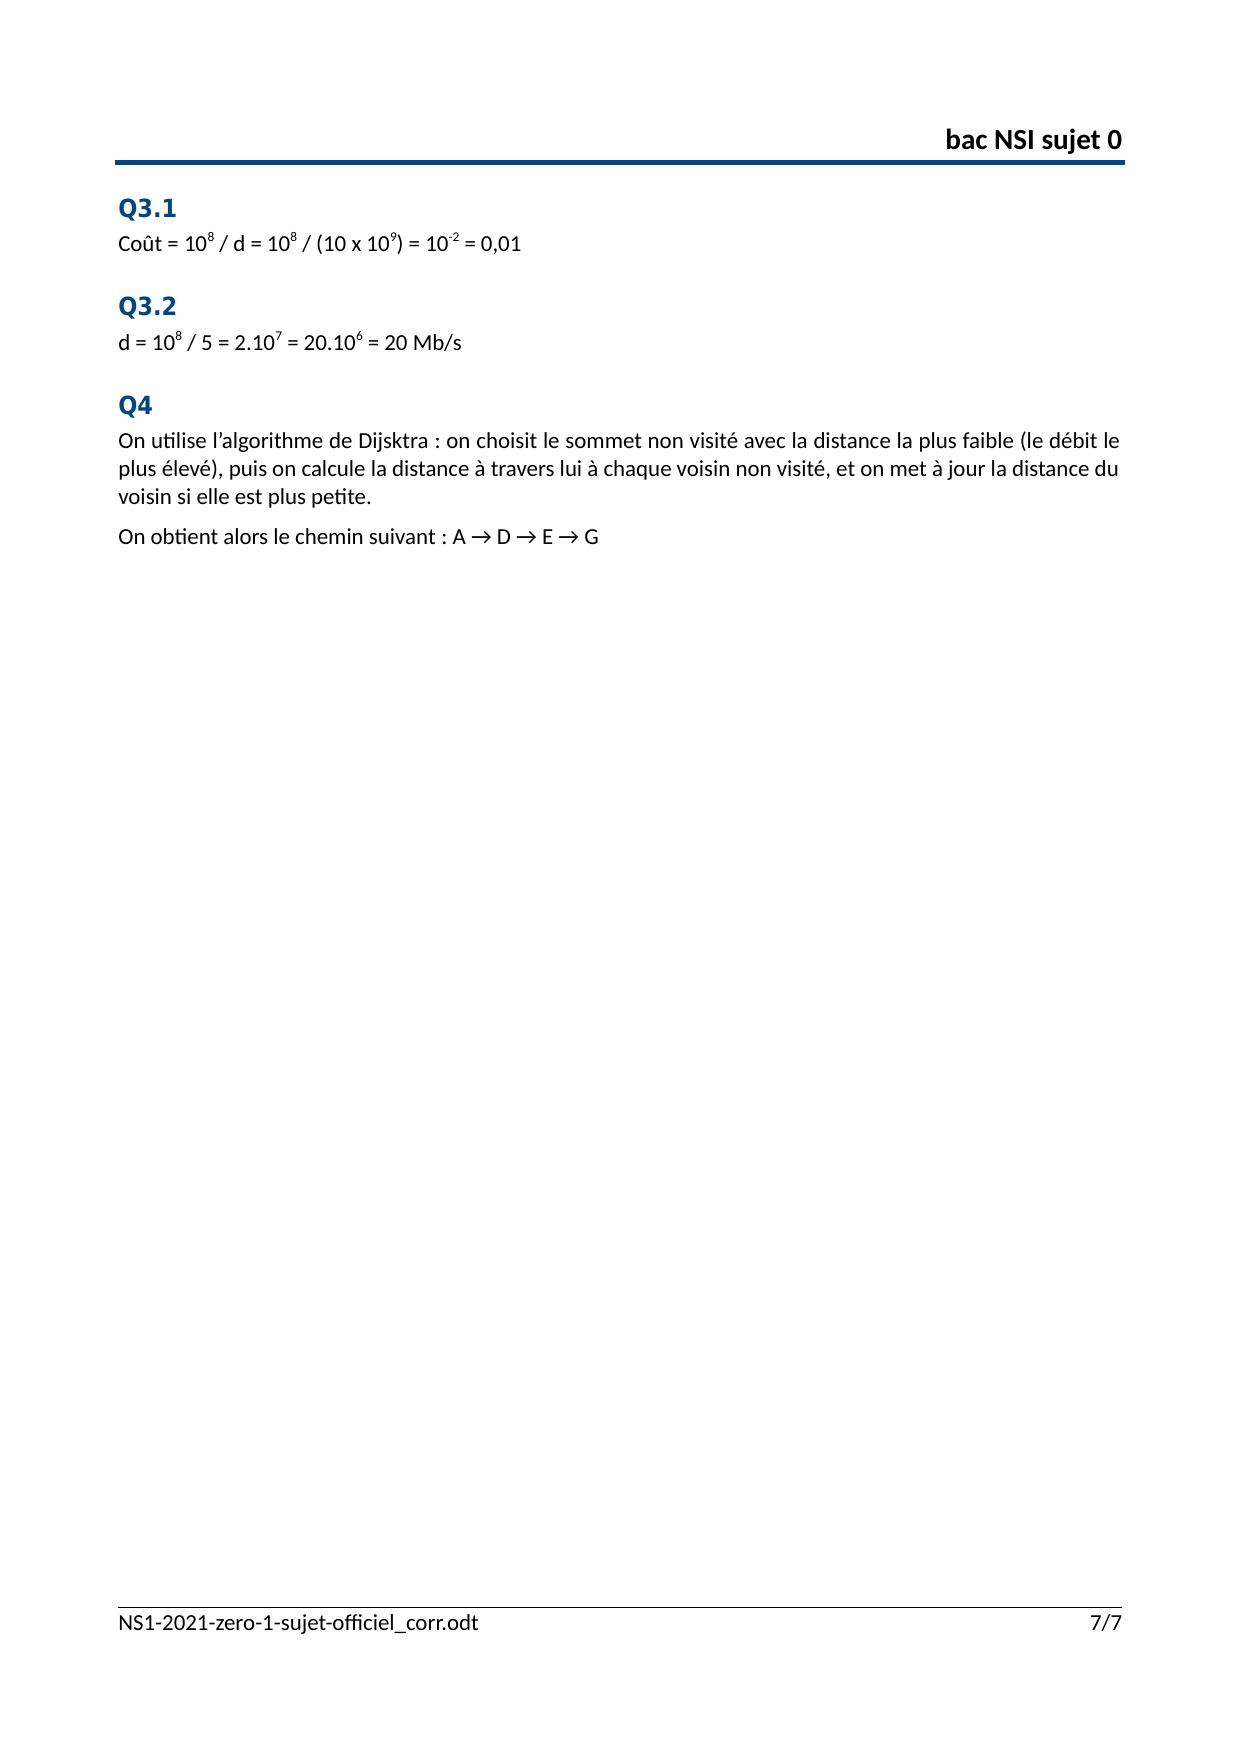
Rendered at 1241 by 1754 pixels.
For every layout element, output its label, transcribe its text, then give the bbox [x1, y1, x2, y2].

text Coût = 108 / d = 108 / (10 x 109) = 10-2 = 0,01 [118, 229, 1122, 257]
text On utilise l’algorithme de Dijsktra : on choisit le sommet non visité avec la distance la plus faible (le débit le plus élevé), puis on calcule la distance à travers lui à chaque voisin non visité, et on met à jour la distance du voisin si elle est plus petite. [118, 426, 1122, 510]
text On obtient alors le chemin suivant : A → D → E → G [118, 522, 1122, 550]
subtitle Q3.2 [118, 292, 1122, 322]
subtitle Q3.1 [118, 194, 1122, 223]
subtitle Q4 [118, 391, 1122, 420]
text d = 108 / 5 = 2.107 = 20.106 = 20 Mb/s [118, 328, 1122, 356]
